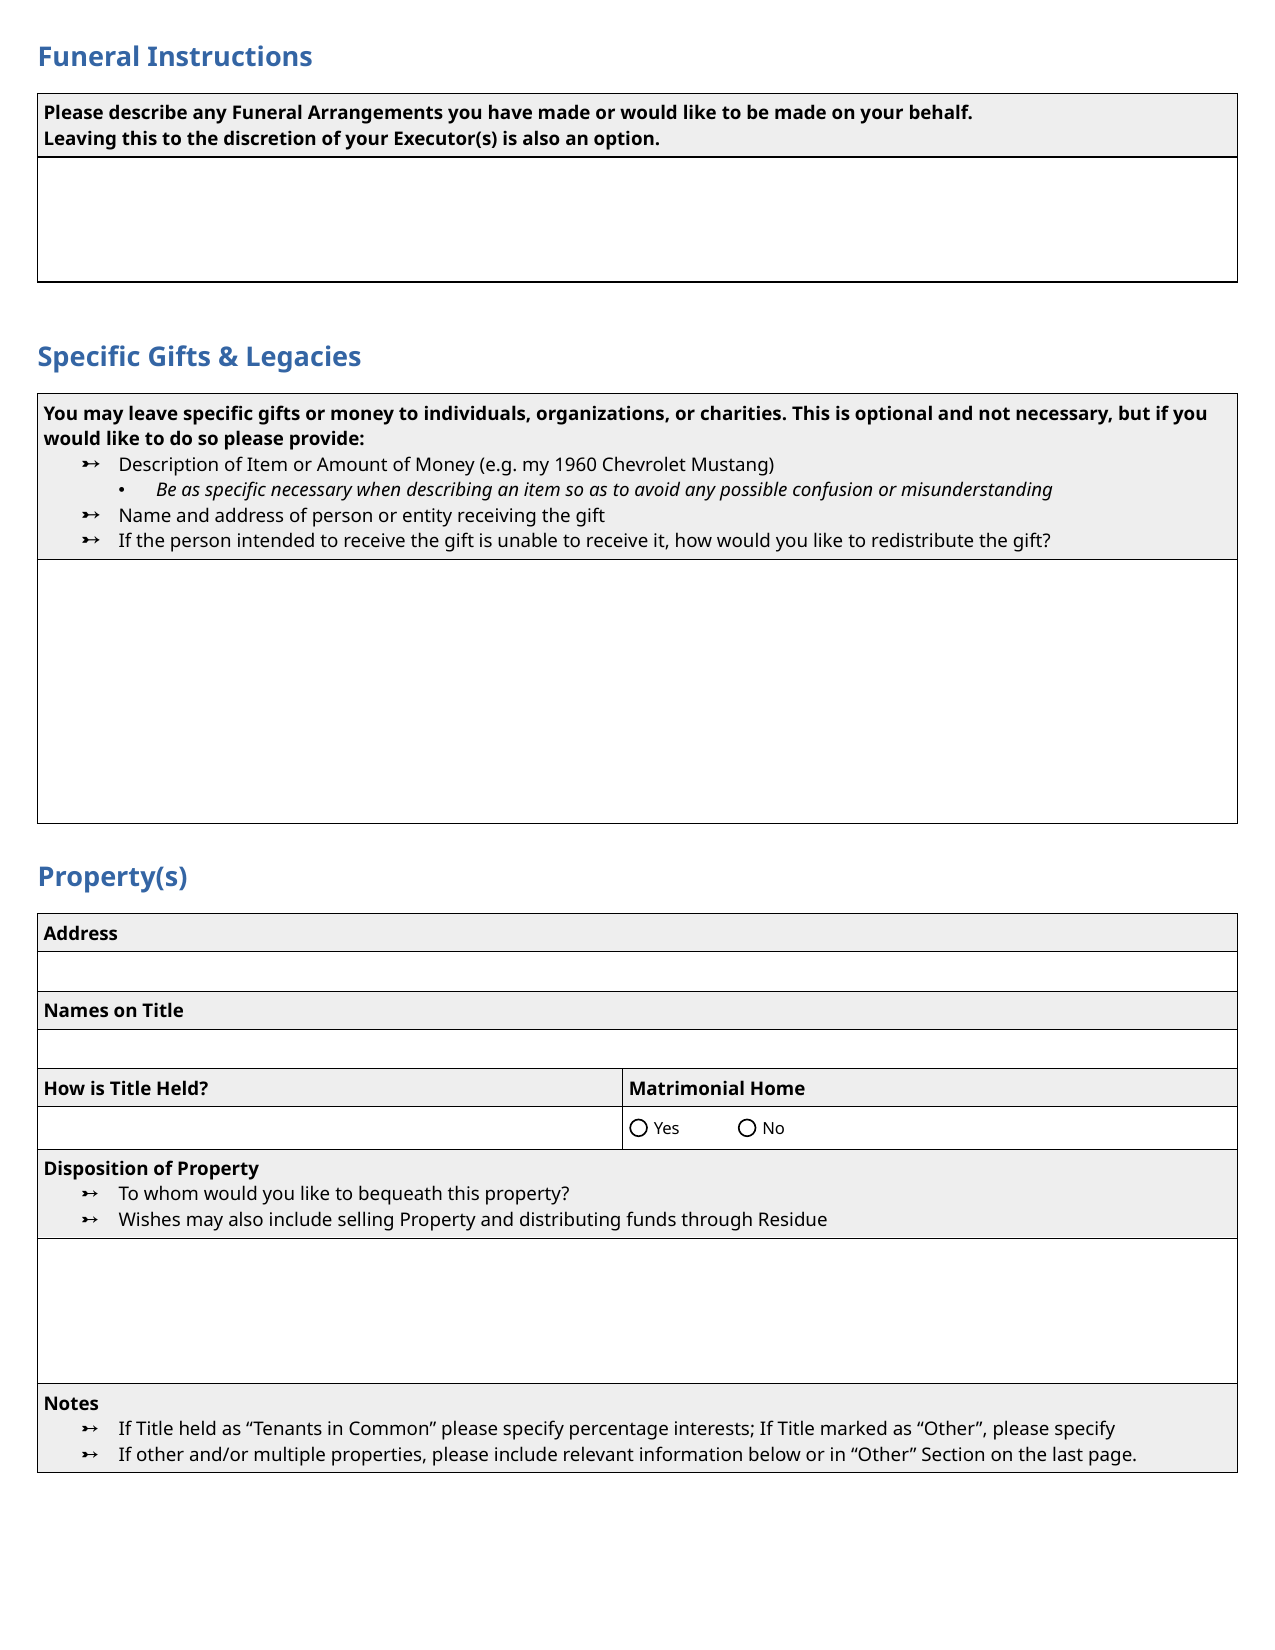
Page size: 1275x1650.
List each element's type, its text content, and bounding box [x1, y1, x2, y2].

text Funeral Instructions [37, 37, 1237, 74]
table_cell [38, 1239, 1237, 1383]
table_cell [623, 1107, 1237, 1148]
table_header You may leave specific gifts or money to individuals, organizations, or charities. This is optional and not necessary, but if you would like to do so please provide: Description of Item or Amount of Money (e.g. my 1960 Chevrolet Mustang) Be as specific necessary when describing an item so as to avoid any possible confusion or misunderstanding Name and address of person or entity receiving the gift If the person intended to receive the gift is unable to receive it, how would you like to redistribute the gift? [38, 394, 1237, 559]
text Specific Gifts & Legacies [37, 338, 1237, 375]
table_header Please describe any Funeral Arrangements you have made or would like to be made on your behalf. Leaving this to the discretion of your Executor(s) is also an option. [38, 94, 1237, 156]
text Property(s) [37, 858, 1237, 894]
table_header Address [38, 914, 1237, 951]
table_cell [38, 158, 1237, 281]
table_cell [38, 1107, 622, 1148]
table_cell Notes If Title held as “Tenants in Common” please specify percentage interests; If Title marked as “Other”, please specify If other and/or multiple properties, please include relevant information below or in “Other” Section on the last page. [38, 1384, 1237, 1472]
table_cell How is Title Held? [38, 1069, 622, 1106]
table_cell Matrimonial Home [623, 1069, 1237, 1106]
table_cell [38, 560, 1237, 823]
table_cell [38, 952, 1237, 991]
table_cell [38, 1030, 1237, 1068]
table_cell Disposition of Property To whom would you like to bequeath this property? Wishes may also include selling Property and distributing funds through Residue [38, 1150, 1237, 1237]
table_cell Names on Title [38, 992, 1237, 1029]
